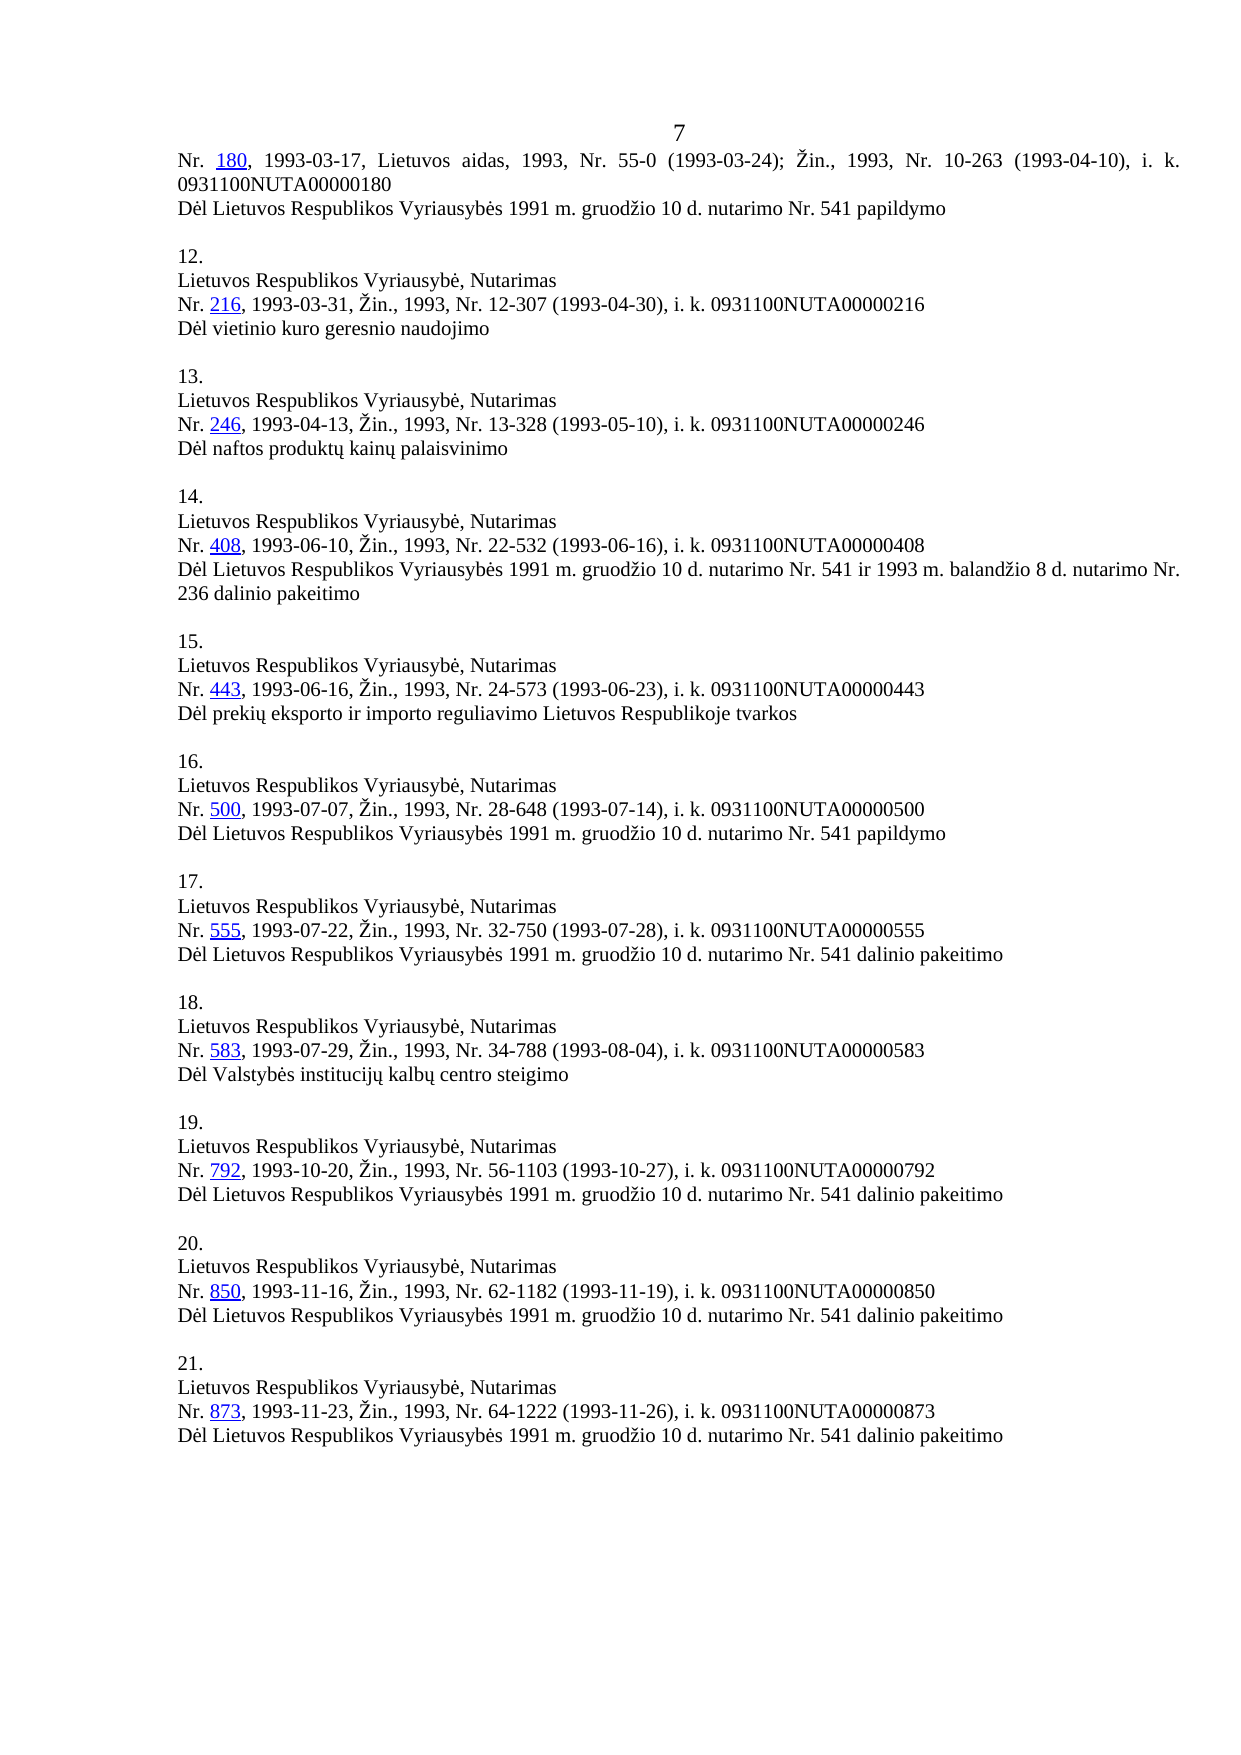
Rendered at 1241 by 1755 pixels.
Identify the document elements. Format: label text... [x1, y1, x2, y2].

text Lietuvos Respublikos Vyriausybė, Nutarimas [177, 1134, 1181, 1158]
text Nr. 246, 1993-04-13, Žin., 1993, Nr. 13-328 (1993-05-10), i. k. 0931100NUTA00000246 [177, 412, 1181, 436]
text Lietuvos Respublikos Vyriausybė, Nutarimas [177, 1254, 1181, 1278]
text Dėl Lietuvos Respublikos Vyriausybės 1991 m. gruodžio 10 d. nutarimo Nr. 541 dalinio pakeitimo [177, 942, 1181, 966]
text 13. [177, 364, 1181, 388]
text 18. [177, 990, 1181, 1014]
text 21. [177, 1351, 1181, 1375]
text Nr. 555, 1993-07-22, Žin., 1993, Nr. 32-750 (1993-07-28), i. k. 0931100NUTA00000555 [177, 918, 1181, 942]
text Dėl Lietuvos Respublikos Vyriausybės 1991 m. gruodžio 10 d. nutarimo Nr. 541 papildymo [177, 196, 1181, 220]
text Dėl vietinio kuro geresnio naudojimo [177, 316, 1181, 340]
text 16. [177, 749, 1181, 773]
text Lietuvos Respublikos Vyriausybė, Nutarimas [177, 893, 1181, 918]
text Lietuvos Respublikos Vyriausybė, Nutarimas [177, 653, 1181, 677]
text Lietuvos Respublikos Vyriausybė, Nutarimas [177, 1014, 1181, 1038]
text 14. [177, 484, 1181, 508]
text Nr. 583, 1993-07-29, Žin., 1993, Nr. 34-788 (1993-08-04), i. k. 0931100NUTA00000583 [177, 1038, 1181, 1062]
text 17. [177, 869, 1181, 893]
text Dėl Lietuvos Respublikos Vyriausybės 1991 m. gruodžio 10 d. nutarimo Nr. 541 ir 1993 m. balandžio 8 d. nutarimo Nr. 236 dalinio pakeitimo [177, 557, 1181, 605]
text Lietuvos Respublikos Vyriausybė, Nutarimas [177, 508, 1181, 533]
text Dėl Lietuvos Respublikos Vyriausybės 1991 m. gruodžio 10 d. nutarimo Nr. 541 dalinio pakeitimo [177, 1182, 1181, 1206]
text Lietuvos Respublikos Vyriausybė, Nutarimas [177, 773, 1181, 797]
text Dėl prekių eksporto ir importo reguliavimo Lietuvos Respublikoje tvarkos [177, 701, 1181, 725]
text Dėl Lietuvos Respublikos Vyriausybės 1991 m. gruodžio 10 d. nutarimo Nr. 541 papildymo [177, 821, 1181, 845]
text Lietuvos Respublikos Vyriausybė, Nutarimas [177, 388, 1181, 412]
text Dėl naftos produktų kainų palaisvinimo [177, 436, 1181, 460]
text Nr. 850, 1993-11-16, Žin., 1993, Nr. 62-1182 (1993-11-19), i. k. 0931100NUTA00000850 [177, 1278, 1181, 1303]
text Nr. 216, 1993-03-31, Žin., 1993, Nr. 12-307 (1993-04-30), i. k. 0931100NUTA00000216 [177, 292, 1181, 316]
text Dėl Lietuvos Respublikos Vyriausybės 1991 m. gruodžio 10 d. nutarimo Nr. 541 dalinio pakeitimo [177, 1303, 1181, 1327]
text Lietuvos Respublikos Vyriausybė, Nutarimas [177, 268, 1181, 292]
text Nr. 408, 1993-06-10, Žin., 1993, Nr. 22-532 (1993-06-16), i. k. 0931100NUTA00000408 [177, 533, 1181, 557]
text Nr. 873, 1993-11-23, Žin., 1993, Nr. 64-1222 (1993-11-26), i. k. 0931100NUTA00000873 [177, 1399, 1181, 1423]
text Nr. 500, 1993-07-07, Žin., 1993, Nr. 28-648 (1993-07-14), i. k. 0931100NUTA00000500 [177, 797, 1181, 821]
text Dėl Valstybės institucijų kalbų centro steigimo [177, 1062, 1181, 1086]
text Nr. 443, 1993-06-16, Žin., 1993, Nr. 24-573 (1993-06-23), i. k. 0931100NUTA00000443 [177, 677, 1181, 701]
text Nr. 792, 1993-10-20, Žin., 1993, Nr. 56-1103 (1993-10-27), i. k. 0931100NUTA00000792 [177, 1158, 1181, 1182]
text Dėl Lietuvos Respublikos Vyriausybės 1991 m. gruodžio 10 d. nutarimo Nr. 541 dalinio pakeitimo [177, 1423, 1181, 1447]
text Nr. 180, 1993-03-17, Lietuvos aidas, 1993, Nr. 55-0 (1993-03-24); Žin., 1993, Nr. 10-263 (1993-04-10), i. k. 0931100NUTA00000180 [177, 148, 1181, 196]
text 15. [177, 629, 1181, 653]
text 12. [177, 244, 1181, 268]
text 20. [177, 1230, 1181, 1254]
text 19. [177, 1110, 1181, 1134]
text Lietuvos Respublikos Vyriausybė, Nutarimas [177, 1375, 1181, 1399]
